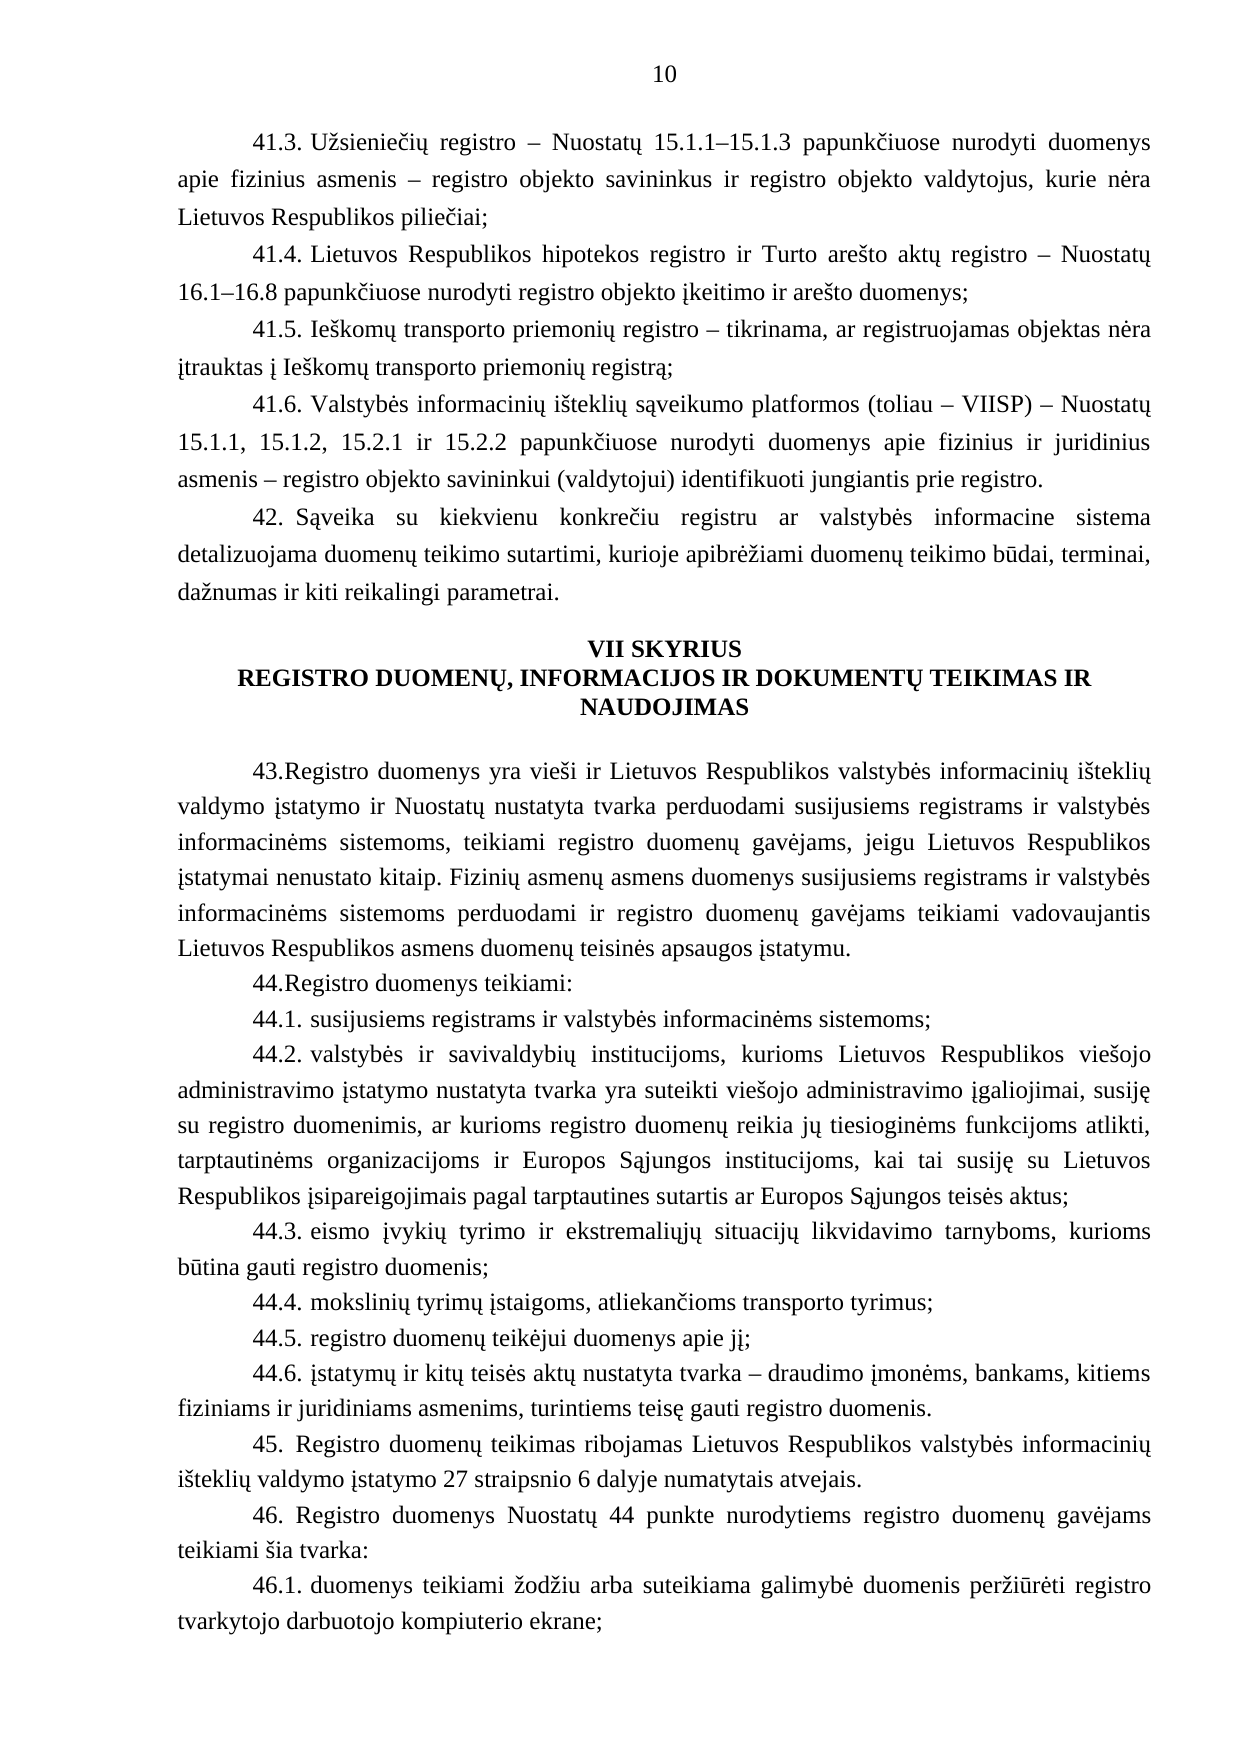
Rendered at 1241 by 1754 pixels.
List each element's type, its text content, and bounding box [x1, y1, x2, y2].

text 41.6. Valstybės informacinių išteklių sąveikumo platformos (toliau – VIISP) – Nuostatų 15.1.1, 15.1.2, 15.2.1 ir 15.2.2 papunkčiuose nurodyti duomenys apie fizinius ir juridinius asmenis – registro objekto savininkui (valdytojui) identifikuoti jungiantis prie registro. [177, 381, 1152, 493]
text 44.2. valstybės ir savivaldybių institucijoms, kurioms Lietuvos Respublikos viešojo administravimo įstatymo nustatyta tvarka yra suteikti viešojo administravimo įgaliojimai, susiję su registro duomenimis, ar kurioms registro duomenų reikia jų tiesioginėms funkcijoms atlikti, tarptautinėms organizacijoms ir Europos Sąjungos institucijoms, kai tai susiję su Lietuvos Respublikos įsipareigojimais pagal tarptautines sutartis ar Europos Sąjungos teisės aktus; [177, 1033, 1152, 1210]
text VII SKYRIUS [177, 634, 1152, 663]
text 45. Registro duomenų teikimas ribojamas Lietuvos Respublikos valstybės informacinių išteklių valdymo įstatymo 27 straipsnio 6 dalyje numatytais atvejais. [177, 1422, 1152, 1493]
text 46. Registro duomenys Nuostatų 44 punkte nurodytiems registro duomenų gavėjams teikiami šia tvarka: [177, 1493, 1152, 1564]
text 44.5. registro duomenų teikėjui duomenys apie jį; [177, 1316, 1152, 1351]
text 44.4. mokslinių tyrimų įstaigoms, atliekančioms transporto tyrimus; [177, 1281, 1152, 1316]
text 44.6. įstatymų ir kitų teisės aktų nustatyta tvarka – draudimo įmonėms, bankams, kitiems fiziniams ir juridiniams asmenims, turintiems teisę gauti registro duomenis. [177, 1351, 1152, 1422]
text 41.3. Užsieniečių registro – Nuostatų 15.1.1–15.1.3 papunkčiuose nurodyti duomenys apie fizinius asmenis – registro objekto savininkus ir registro objekto valdytojus, kurie nėra Lietuvos Respublikos piliečiai; [177, 118, 1152, 231]
text 43. Registro duomenys yra vieši ir Lietuvos Respublikos valstybės informacinių išteklių valdymo įstatymo ir Nuostatų nustatyta tvarka perduodami susijusiems registrams ir valstybės informacinėms sistemoms, teikiami registro duomenų gavėjams, jeigu Lietuvos Respublikos įstatymai nenustato kitaip. Fizinių asmenų asmens duomenys susijusiems registrams ir valstybės informacinėms sistemoms perduodami ir registro duomenų gavėjams teikiami vadovaujantis Lietuvos Respublikos asmens duomenų teisinės apsaugos įstatymu. [177, 749, 1152, 962]
text Registro duomenų, INFORMACIJOS IR DOKUMENTŲ teikimas ir naudojimas [177, 663, 1152, 721]
text 44.1. susijusiems registrams ir valstybės informacinėms sistemoms; [177, 997, 1152, 1033]
text 46.1. duomenys teikiami žodžiu arba suteikiama galimybė duomenis peržiūrėti registro tvarkytojo darbuotojo kompiuterio ekrane; [177, 1564, 1152, 1635]
text 41.4. Lietuvos Respublikos hipotekos registro ir Turto arešto aktų registro – Nuostatų 16.1–16.8 papunkčiuose nurodyti registro objekto įkeitimo ir arešto duomenys; [177, 231, 1152, 306]
text 42. Sąveika su kiekvienu konkrečiu registru ar valstybės informacine sistema detalizuojama duomenų teikimo sutartimi, kurioje apibrėžiami duomenų teikimo būdai, terminai, dažnumas ir kiti reikalingi parametrai. [177, 493, 1152, 606]
text 41.5. Ieškomų transporto priemonių registro – tikrinama, ar registruojamas objektas nėra įtrauktas į Ieškomų transporto priemonių registrą; [177, 306, 1152, 381]
text 44. Registro duomenys teikiami: [177, 962, 1152, 997]
text 44.3. eismo įvykių tyrimo ir ekstremaliųjų situacijų likvidavimo tarnyboms, kurioms būtina gauti registro duomenis; [177, 1210, 1152, 1281]
